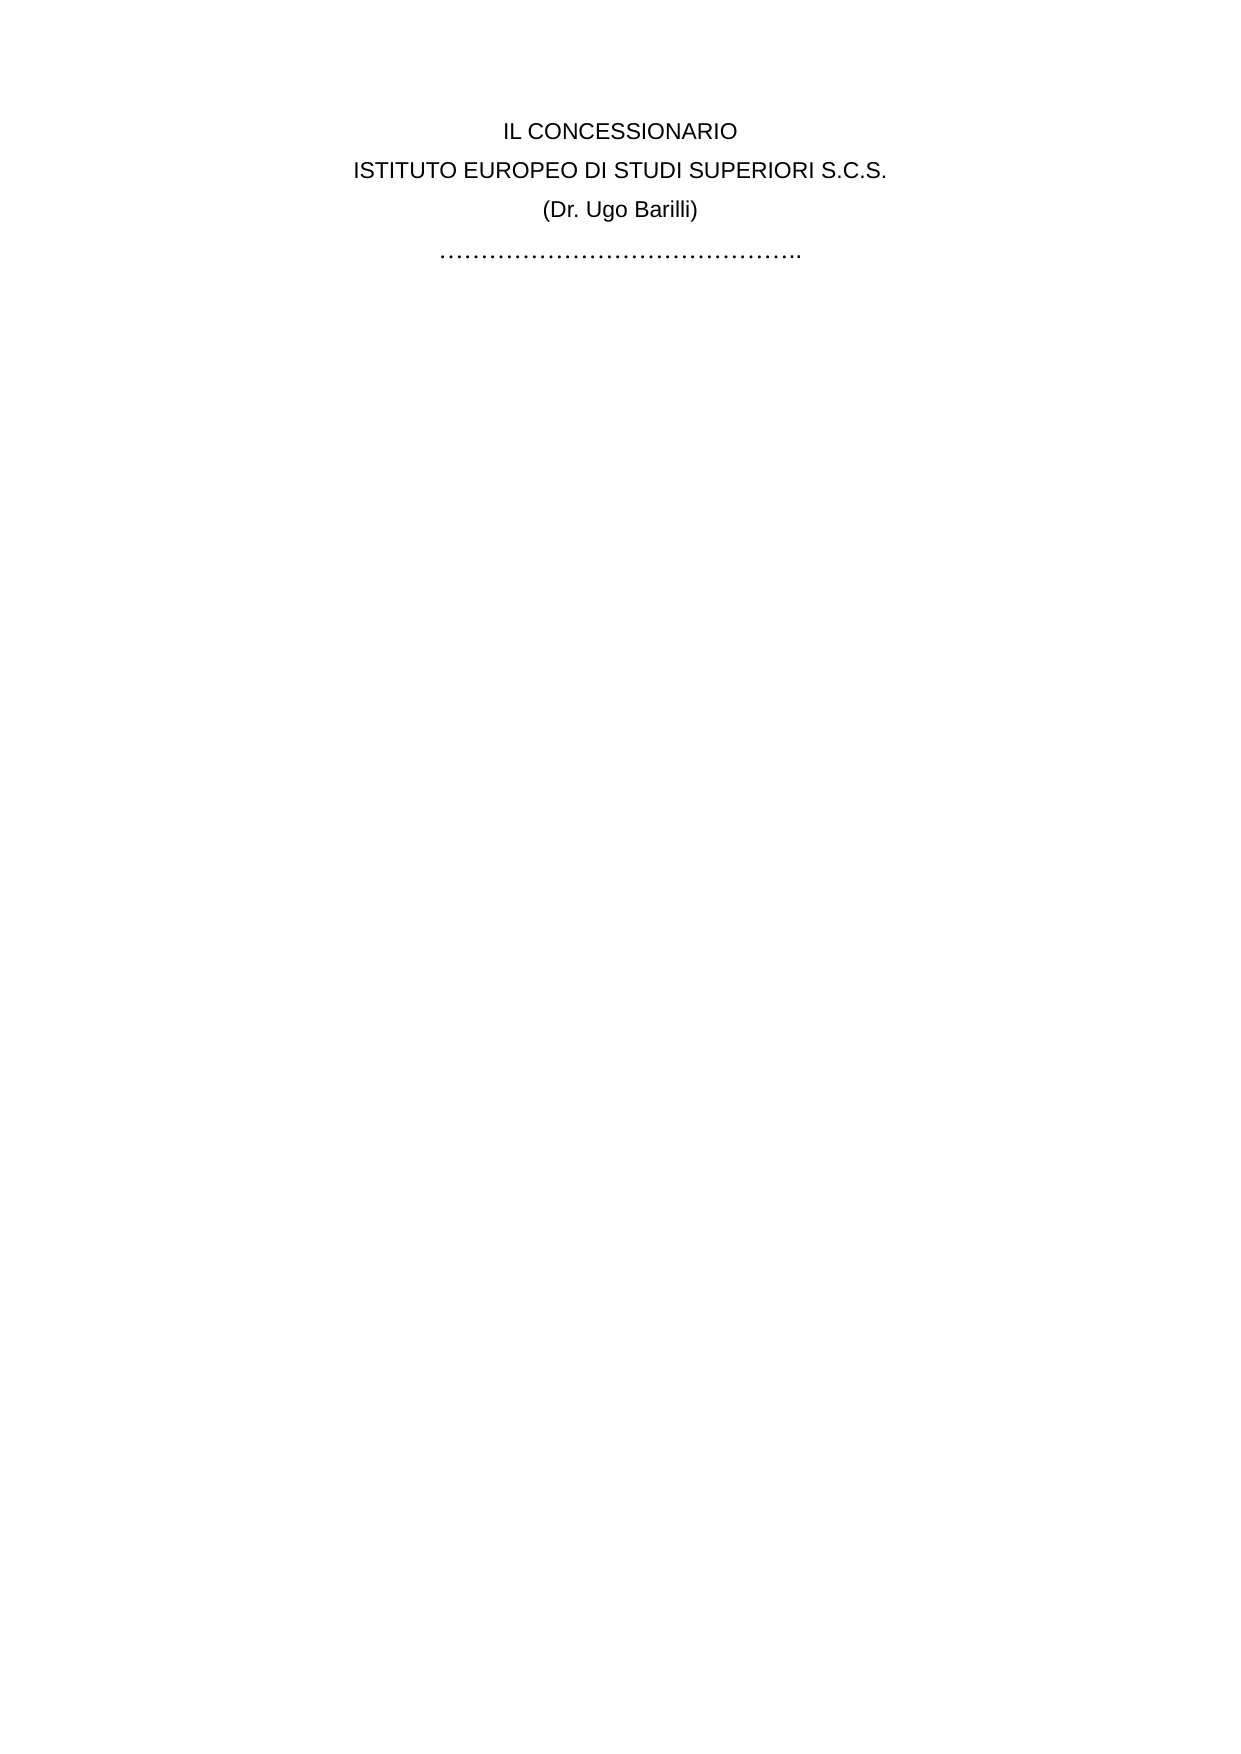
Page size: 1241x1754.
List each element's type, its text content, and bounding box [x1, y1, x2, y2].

text (Dr. Ugo Barilli) [118, 196, 1122, 222]
text …………………………………….. [118, 235, 1122, 263]
text IL CONCESSIONARIO [118, 118, 1122, 144]
text ISTITUTO EUROPEO DI STUDI SUPERIORI S.C.S. [118, 157, 1122, 183]
